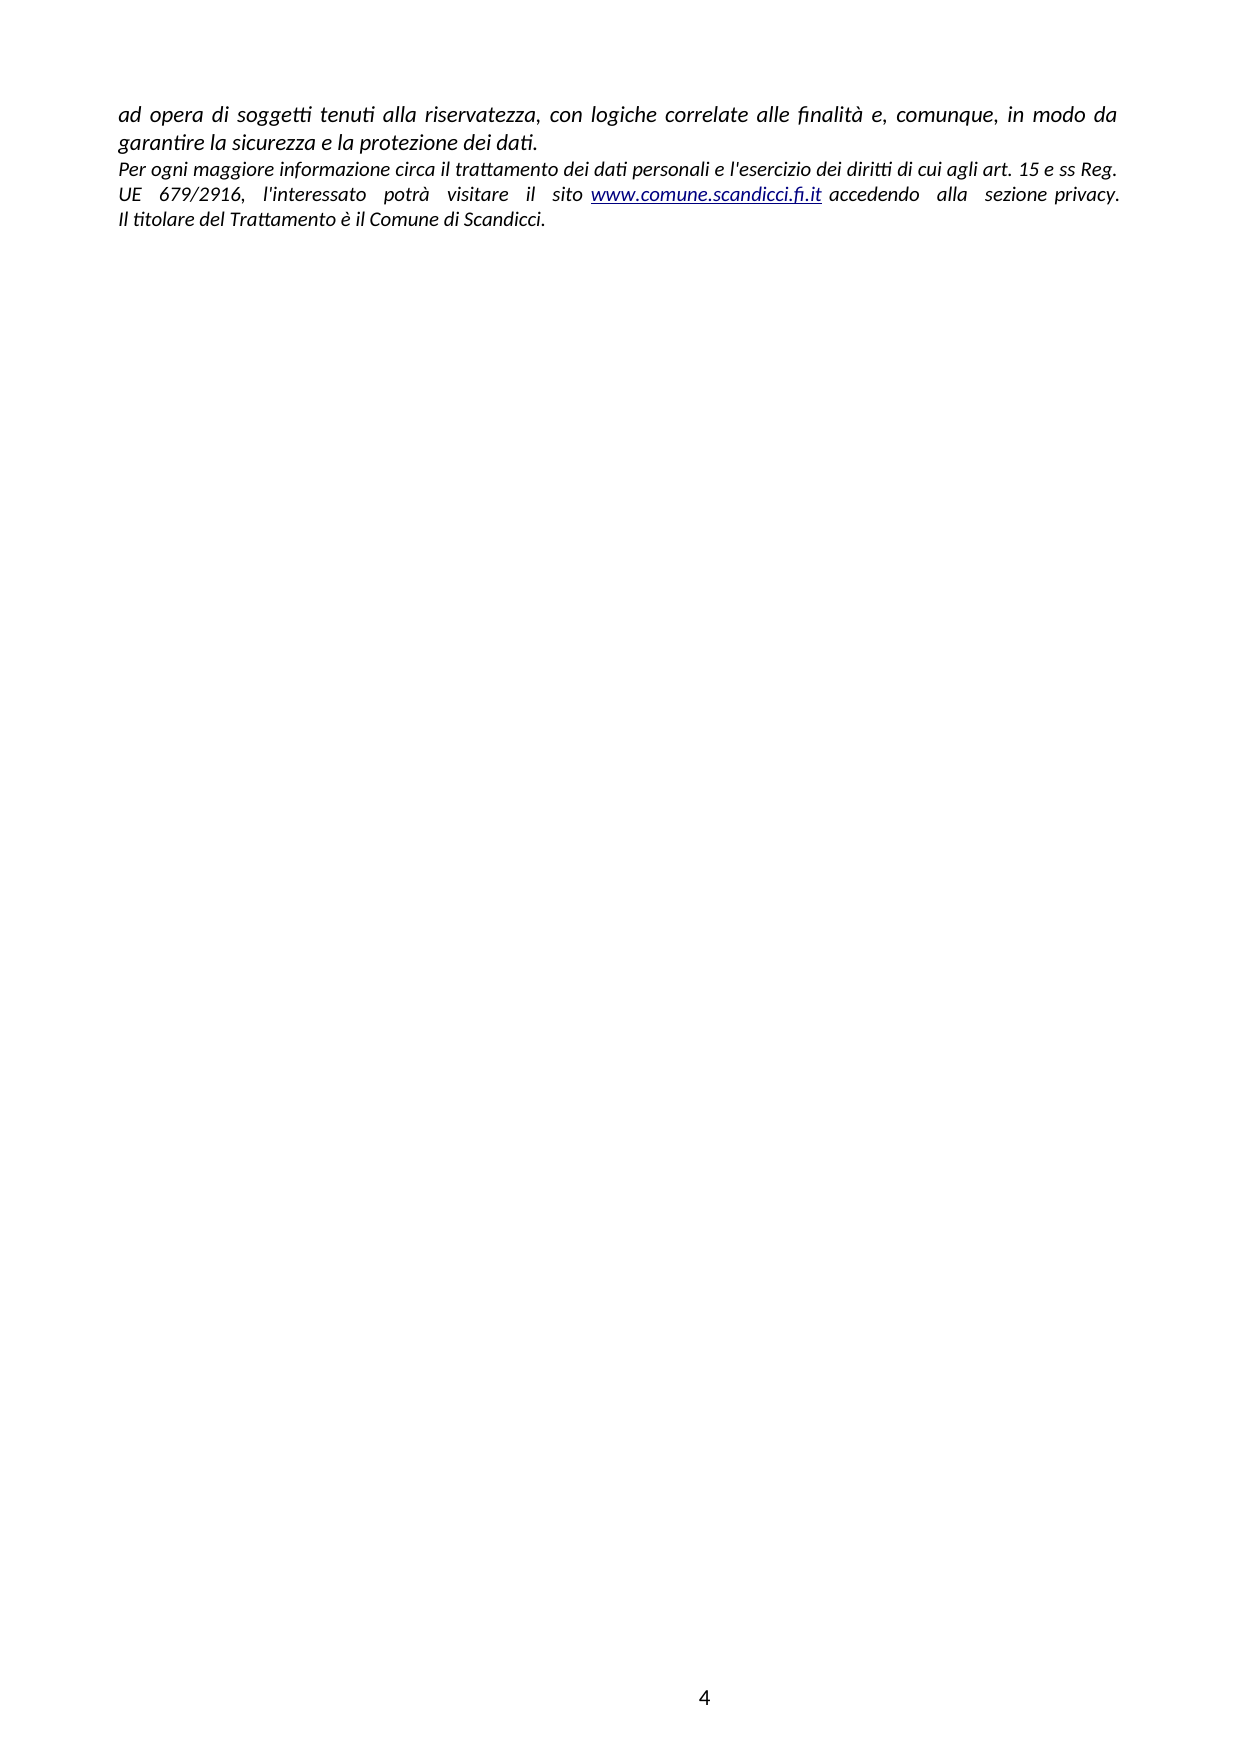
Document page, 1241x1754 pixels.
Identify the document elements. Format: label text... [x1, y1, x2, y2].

text ad opera di soggetti tenuti alla riservatezza, con logiche correlate alle finalità e, comunque, in modo da garantire la sicurezza e la protezione dei dati. [118, 100, 1122, 156]
text Per ogni maggiore informazione circa il trattamento dei dati personali e l'esercizio dei diritti di cui agli art. 15 e ss Reg. UE 679/2916, l'interessato potrà visitare il sito www.comune.scandicci.fi.it accedendo alla sezione privacy. Il titolare del Trattamento è il Comune di Scandicci. [118, 156, 1122, 232]
